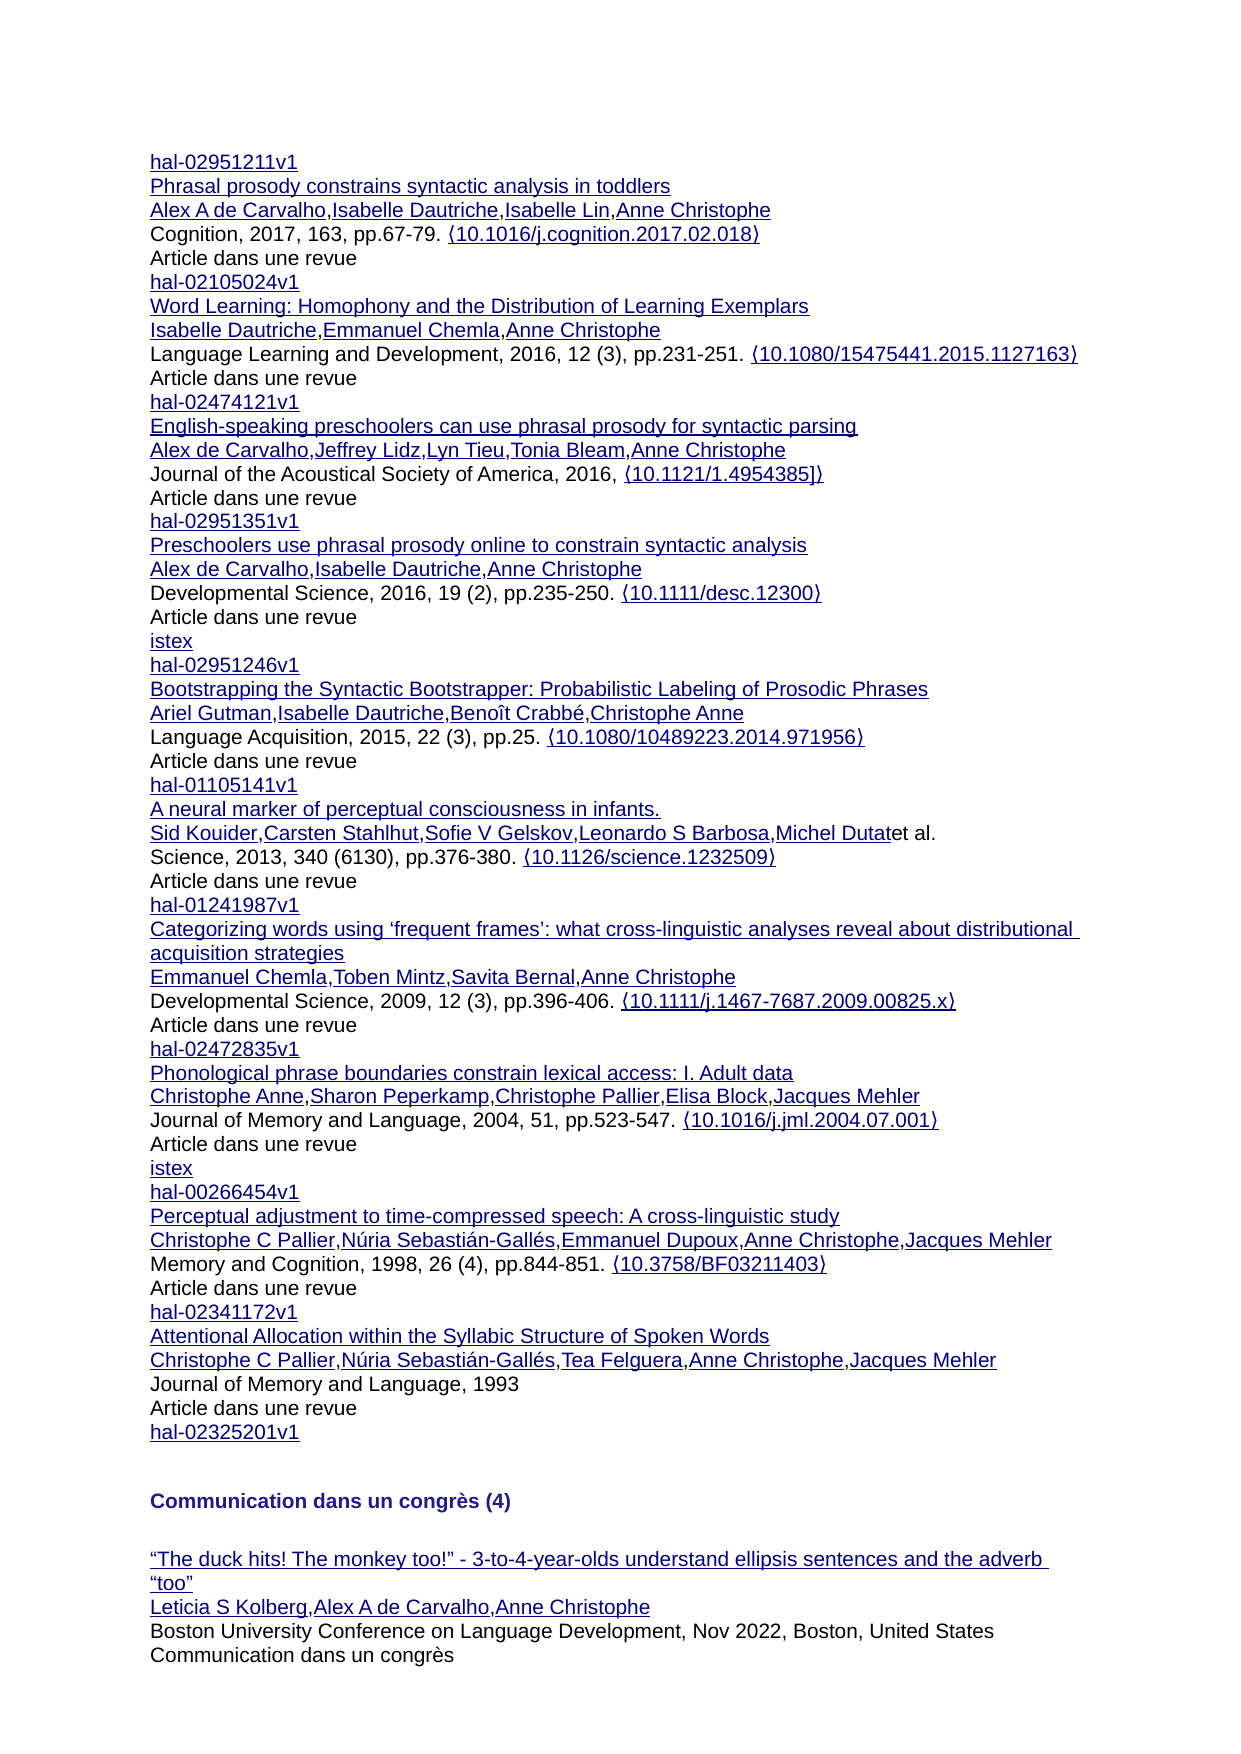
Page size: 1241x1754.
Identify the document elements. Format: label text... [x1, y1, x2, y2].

table_cell Preschoolers use phrasal prosody online to constrain syntactic analysis Alex de Carvalho,Isabelle Dautriche,Anne Christophe Developmental Science, 2016, 19 (2), pp.235-250. ⟨10.1111/desc.12300⟩ Article dans une revue istex hal-02951246v1 [150, 533, 1090, 677]
table_header “The duck hits! The monkey too!” - 3-to-4-year-olds understand ellipsis sentences and the adverb “too” Leticia S Kolberg,Alex A de Carvalho,Anne Christophe Boston University Conference on Language Development, Nov 2022, Boston, United States Communication dans un congrès [150, 1547, 1090, 1667]
table_cell Categorizing words using ‘frequent frames’: what cross-linguistic analyses reveal about distributional acquisition strategies Emmanuel Chemla,Toben Mintz,Savita Bernal,Anne Christophe Developmental Science, 2009, 12 (3), pp.396-406. ⟨10.1111/j.1467-7687.2009.00825.x⟩ Article dans une revue hal-02472835v1 [150, 917, 1090, 1060]
table_cell Bootstrapping the Syntactic Bootstrapper: Probabilistic Labeling of Prosodic Phrases Ariel Gutman,Isabelle Dautriche,Benoît Crabbé,Christophe Anne Language Acquisition, 2015, 22 (3), pp.25. ⟨10.1080/10489223.2014.971956⟩ Article dans une revue hal-01105141v1 [150, 677, 1090, 797]
table_cell Attentional Allocation within the Syllabic Structure of Spoken Words Christophe C Pallier,Núria Sebastián-Gallés,Tea Felguera,Anne Christophe,Jacques Mehler Journal of Memory and Language, 1993 Article dans une revue hal-02325201v1 [150, 1324, 1090, 1444]
subtitle Communication dans un congrès (4) [150, 1488, 1090, 1512]
table_cell A neural marker of perceptual consciousness in infants. Sid Kouider,Carsten Stahlhut,Sofie V Gelskov,Leonardo S Barbosa,Michel Dutatet al. Science, 2013, 340 (6130), pp.376-380. ⟨10.1126/science.1232509⟩ Article dans une revue hal-01241987v1 [150, 797, 1090, 917]
table_cell English-speaking preschoolers can use phrasal prosody for syntactic parsing Alex de Carvalho,Jeffrey Lidz,Lyn Tieu,Tonia Bleam,Anne Christophe Journal of the Acoustical Society of America, 2016, ⟨10.1121/1.4954385]⟩ Article dans une revue hal-02951351v1 [150, 414, 1090, 533]
table_cell Phonological phrase boundaries constrain lexical access: I. Adult data Christophe Anne,Sharon Peperkamp,Christophe Pallier,Elisa Block,Jacques Mehler Journal of Memory and Language, 2004, 51, pp.523-547. ⟨10.1016/j.jml.2004.07.001⟩ Article dans une revue istex hal-00266454v1 [150, 1060, 1090, 1204]
table_cell Phrasal prosody constrains syntactic analysis in toddlers Alex A de Carvalho,Isabelle Dautriche,Isabelle Lin,Anne Christophe Cognition, 2017, 163, pp.67-79. ⟨10.1016/j.cognition.2017.02.018⟩ Article dans une revue hal-02105024v1 [150, 174, 1090, 294]
table_cell Word Learning: Homophony and the Distribution of Learning Exemplars Isabelle Dautriche,Emmanuel Chemla,Anne Christophe Language Learning and Development, 2016, 12 (3), pp.231-251. ⟨10.1080/15475441.2015.1127163⟩ Article dans une revue hal-02474121v1 [150, 294, 1090, 413]
table_cell Perceptual adjustment to time-compressed speech: A cross-linguistic study Christophe C Pallier,Núria Sebastián-Gallés,Emmanuel Dupoux,Anne Christophe,Jacques Mehler Memory and Cognition, 1998, 26 (4), pp.844-851. ⟨10.3758/BF03211403⟩ Article dans une revue hal-02341172v1 [150, 1204, 1090, 1324]
table_cell hal-02951211v1 [150, 150, 1090, 174]
